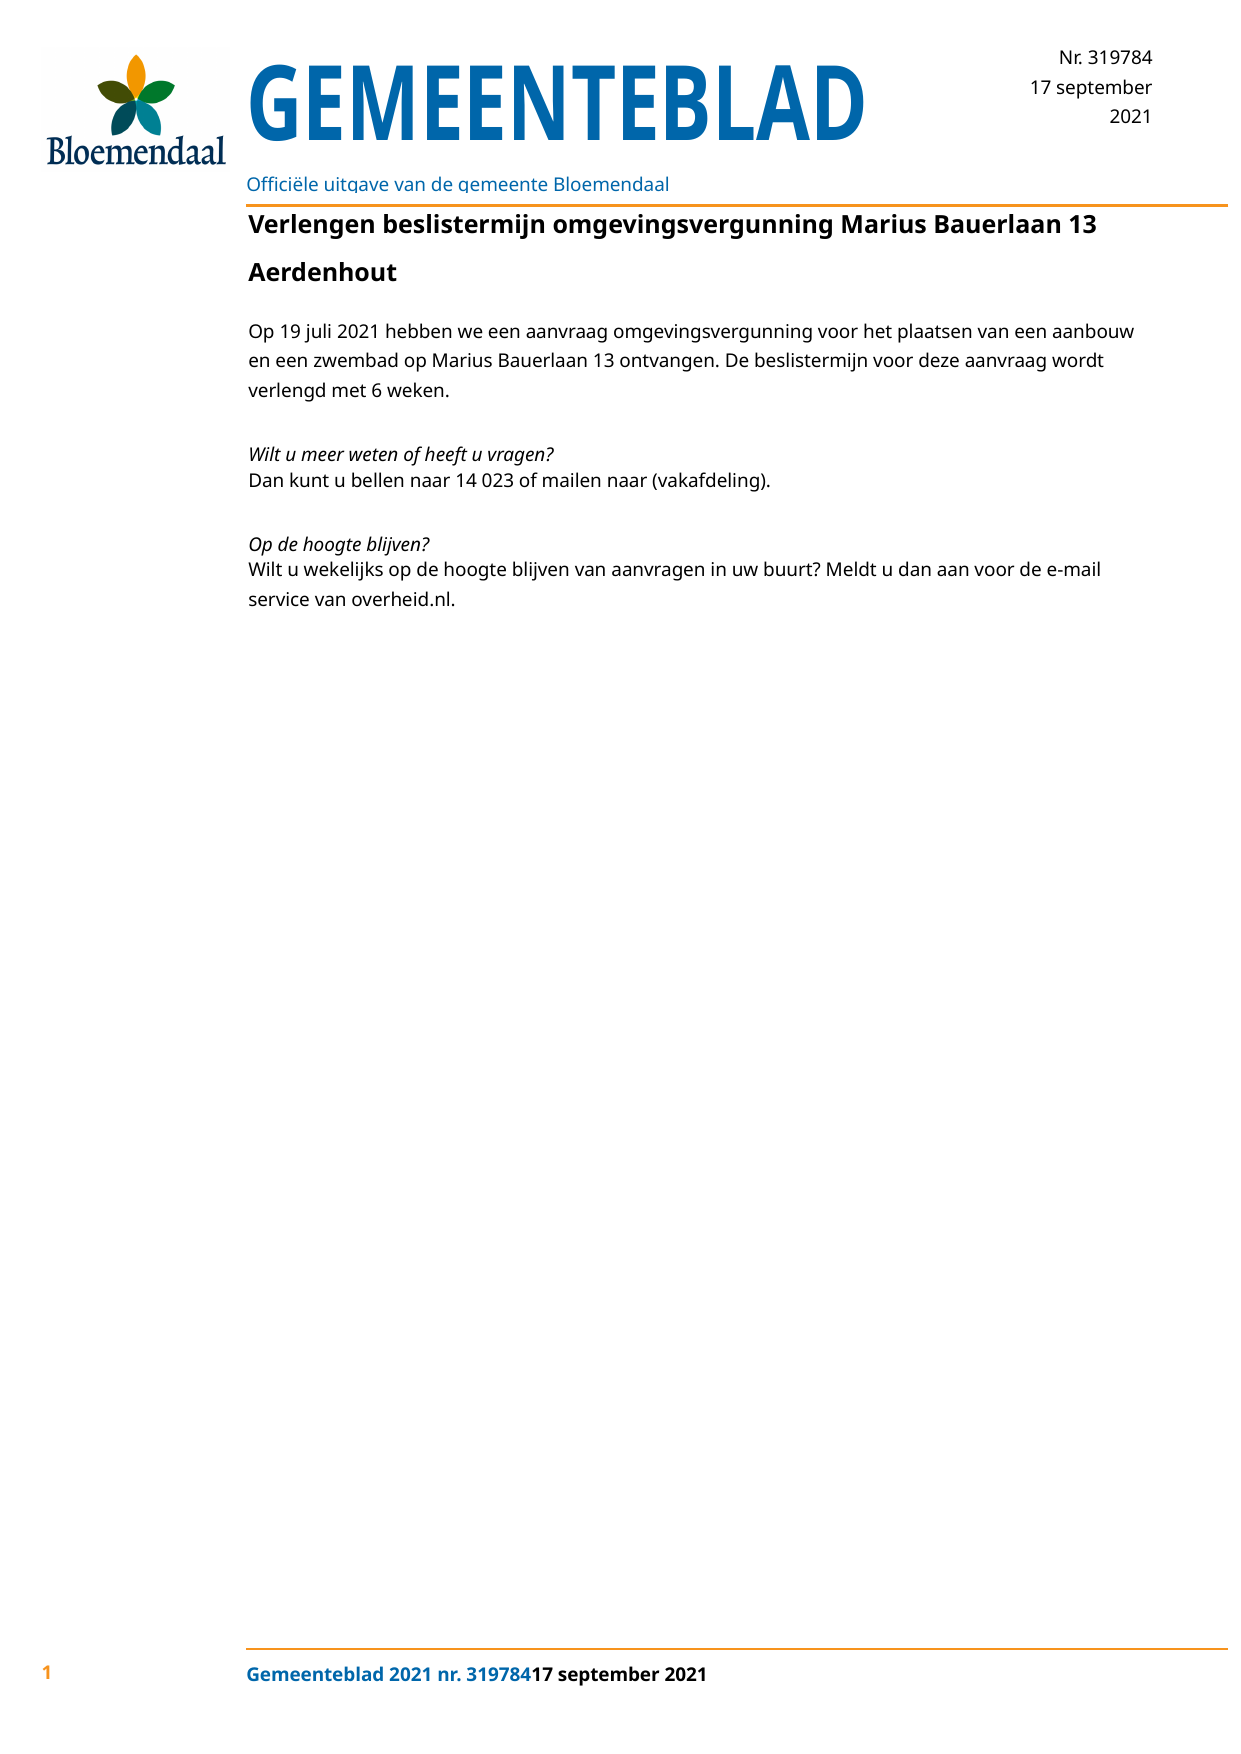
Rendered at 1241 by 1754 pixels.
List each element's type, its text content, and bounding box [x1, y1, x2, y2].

text Op 19 juli 2021 hebben we een aanvraag omgevingsvergunning voor het plaatsen van een aanbouw en een zwembad op Marius Bauerlaan 13 ontvangen. De beslistermijn voor deze aanvraag wordt verlengd met 6 weken. [248, 318, 1152, 403]
text Wilt u wekelijks op de hoogte blijven van aanvragen in uw buurt? Meldt u dan aan voor de e-mail service van overheid.nl. [248, 556, 1152, 612]
picture [41, 47, 231, 172]
text Dan kunt u bellen naar 14 023 of mailen naar (vakafdeling). [248, 467, 1152, 492]
text Wilt u meer weten of heeft u vragen? [248, 441, 1152, 467]
text Verlengen beslistermijn omgevingsvergunning Marius Bauerlaan 13 Aerdenhout [248, 207, 1152, 288]
text Op de hoogte blijven? [248, 531, 1152, 556]
